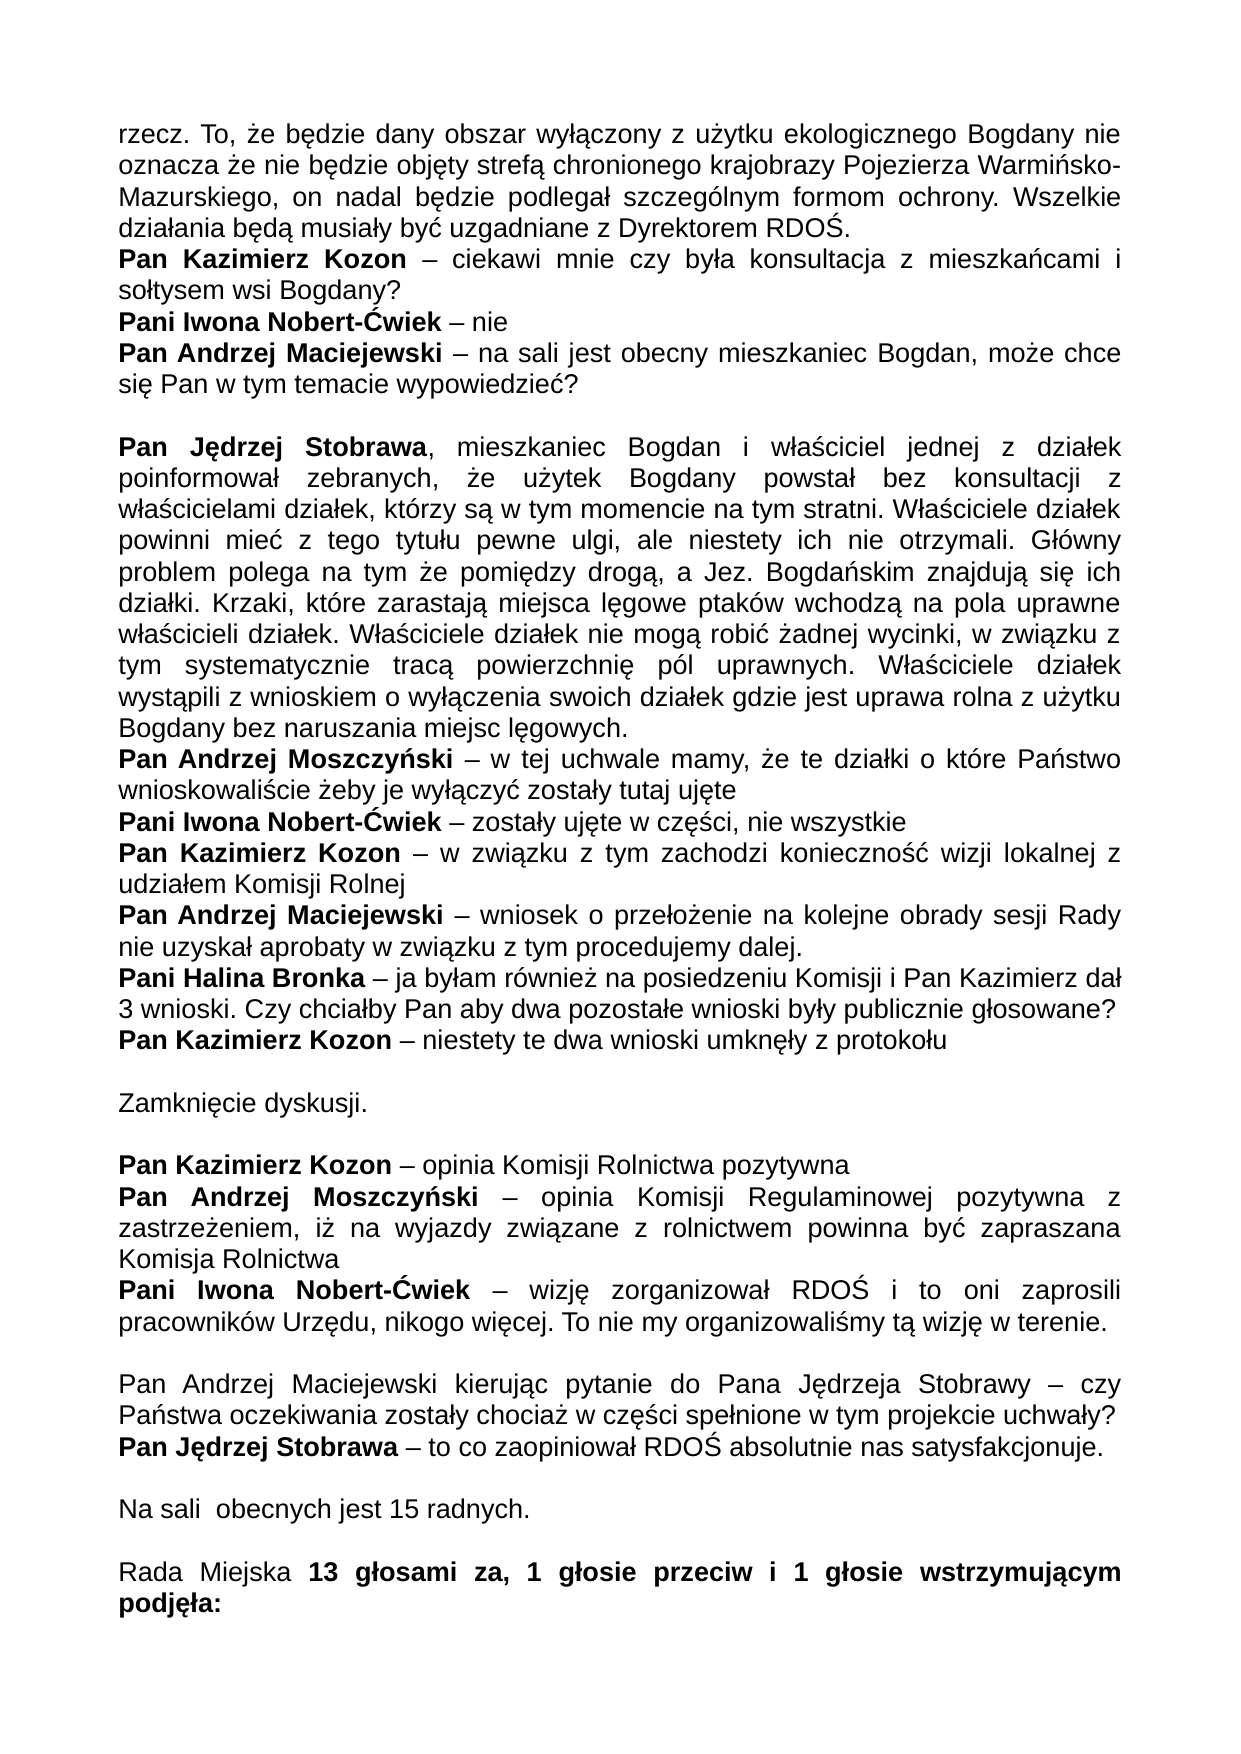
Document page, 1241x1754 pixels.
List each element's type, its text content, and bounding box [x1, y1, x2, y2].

text Na sali obecnych jest 15 radnych. [118, 1493, 1122, 1524]
text Pan Jędrzej Stobrawa, mieszkaniec Bogdan i właściciel jednej z działek poinformował zebranych, że użytek Bogdany powstał bez konsultacji z właścicielami działek, którzy są w tym momencie na tym stratni. Właściciele działek powinni mieć z tego tytułu pewne ulgi, ale niestety ich nie otrzymali. Główny problem polega na tym że pomiędzy drogą, a Jez. Bogdańskim znajdują się ich działki. Krzaki, które zarastają miejsca lęgowe ptaków wchodzą na pola uprawne właścicieli działek. Właściciele działek nie mogą robić żadnej wycinki, w związku z tym systematycznie tracą powierzchnię pól uprawnych. Właściciele działek wystąpili z wnioskiem o wyłączenia swoich działek gdzie jest uprawa rolna z użytku Bogdany bez naruszania miejsc lęgowych. [118, 431, 1122, 743]
text Rada Miejska 13 głosami za, 1 głosie przeciw i 1 głosie wstrzymującym podjęła: [118, 1556, 1122, 1618]
text Pan Kazimierz Kozon – ciekawi mnie czy była konsultacja z mieszkańcami i sołtysem wsi Bogdany? [118, 243, 1122, 306]
text Zamknięcie dyskusji. [118, 1087, 1122, 1118]
text Pan Andrzej Moszczyński – opinia Komisji Regulaminowej pozytywna z zastrzeżeniem, iż na wyjazdy związane z rolnictwem powinna być zapraszana Komisja Rolnictwa [118, 1181, 1122, 1274]
text Pan Andrzej Maciejewski – na sali jest obecny mieszkaniec Bogdan, może chce się Pan w tym temacie wypowiedzieć? [118, 337, 1122, 399]
text rzecz. To, że będzie dany obszar wyłączony z użytku ekologicznego Bogdany nie oznacza że nie będzie objęty strefą chronionego krajobrazy Pojezierza Warmińsko-Mazurskiego, on nadal będzie podlegał szczególnym formom ochrony. Wszelkie działania będą musiały być uzgadniane z Dyrektorem RDOŚ. [118, 118, 1122, 243]
text Pani Iwona Nobert-Ćwiek – nie [118, 306, 1122, 337]
text Pan Kazimierz Kozon – w związku z tym zachodzi konieczność wizji lokalnej z udziałem Komisji Rolnej [118, 837, 1122, 899]
text Pan Andrzej Maciejewski – wniosek o przełożenie na kolejne obrady sesji Rady nie uzyskał aprobaty w związku z tym procedujemy dalej. [118, 899, 1122, 962]
text Pan Andrzej Moszczyński – w tej uchwale mamy, że te działki o które Państwo wnioskowaliście żeby je wyłączyć zostały tutaj ujęte [118, 743, 1122, 806]
text Pan Andrzej Maciejewski kierując pytanie do Pana Jędrzeja Stobrawy – czy Państwa oczekiwania zostały chociaż w części spełnione w tym projekcie uchwały? [118, 1368, 1122, 1431]
text Pan Kazimierz Kozon – niestety te dwa wnioski umknęły z protokołu [118, 1024, 1122, 1056]
text Pani Iwona Nobert-Ćwiek – zostały ujęte w części, nie wszystkie [118, 806, 1122, 837]
text Pan Jędrzej Stobrawa – to co zaopiniował RDOŚ absolutnie nas satysfakcjonuje. [118, 1431, 1122, 1462]
text Pani Iwona Nobert-Ćwiek – wizję zorganizował RDOŚ i to oni zaprosili pracowników Urzędu, nikogo więcej. To nie my organizowaliśmy tą wizję w terenie. [118, 1274, 1122, 1337]
text Pan Kazimierz Kozon – opinia Komisji Rolnictwa pozytywna [118, 1149, 1122, 1181]
text Pani Halina Bronka – ja byłam również na posiedzeniu Komisji i Pan Kazimierz dał 3 wnioski. Czy chciałby Pan aby dwa pozostałe wnioski były publicznie głosowane? [118, 962, 1122, 1024]
